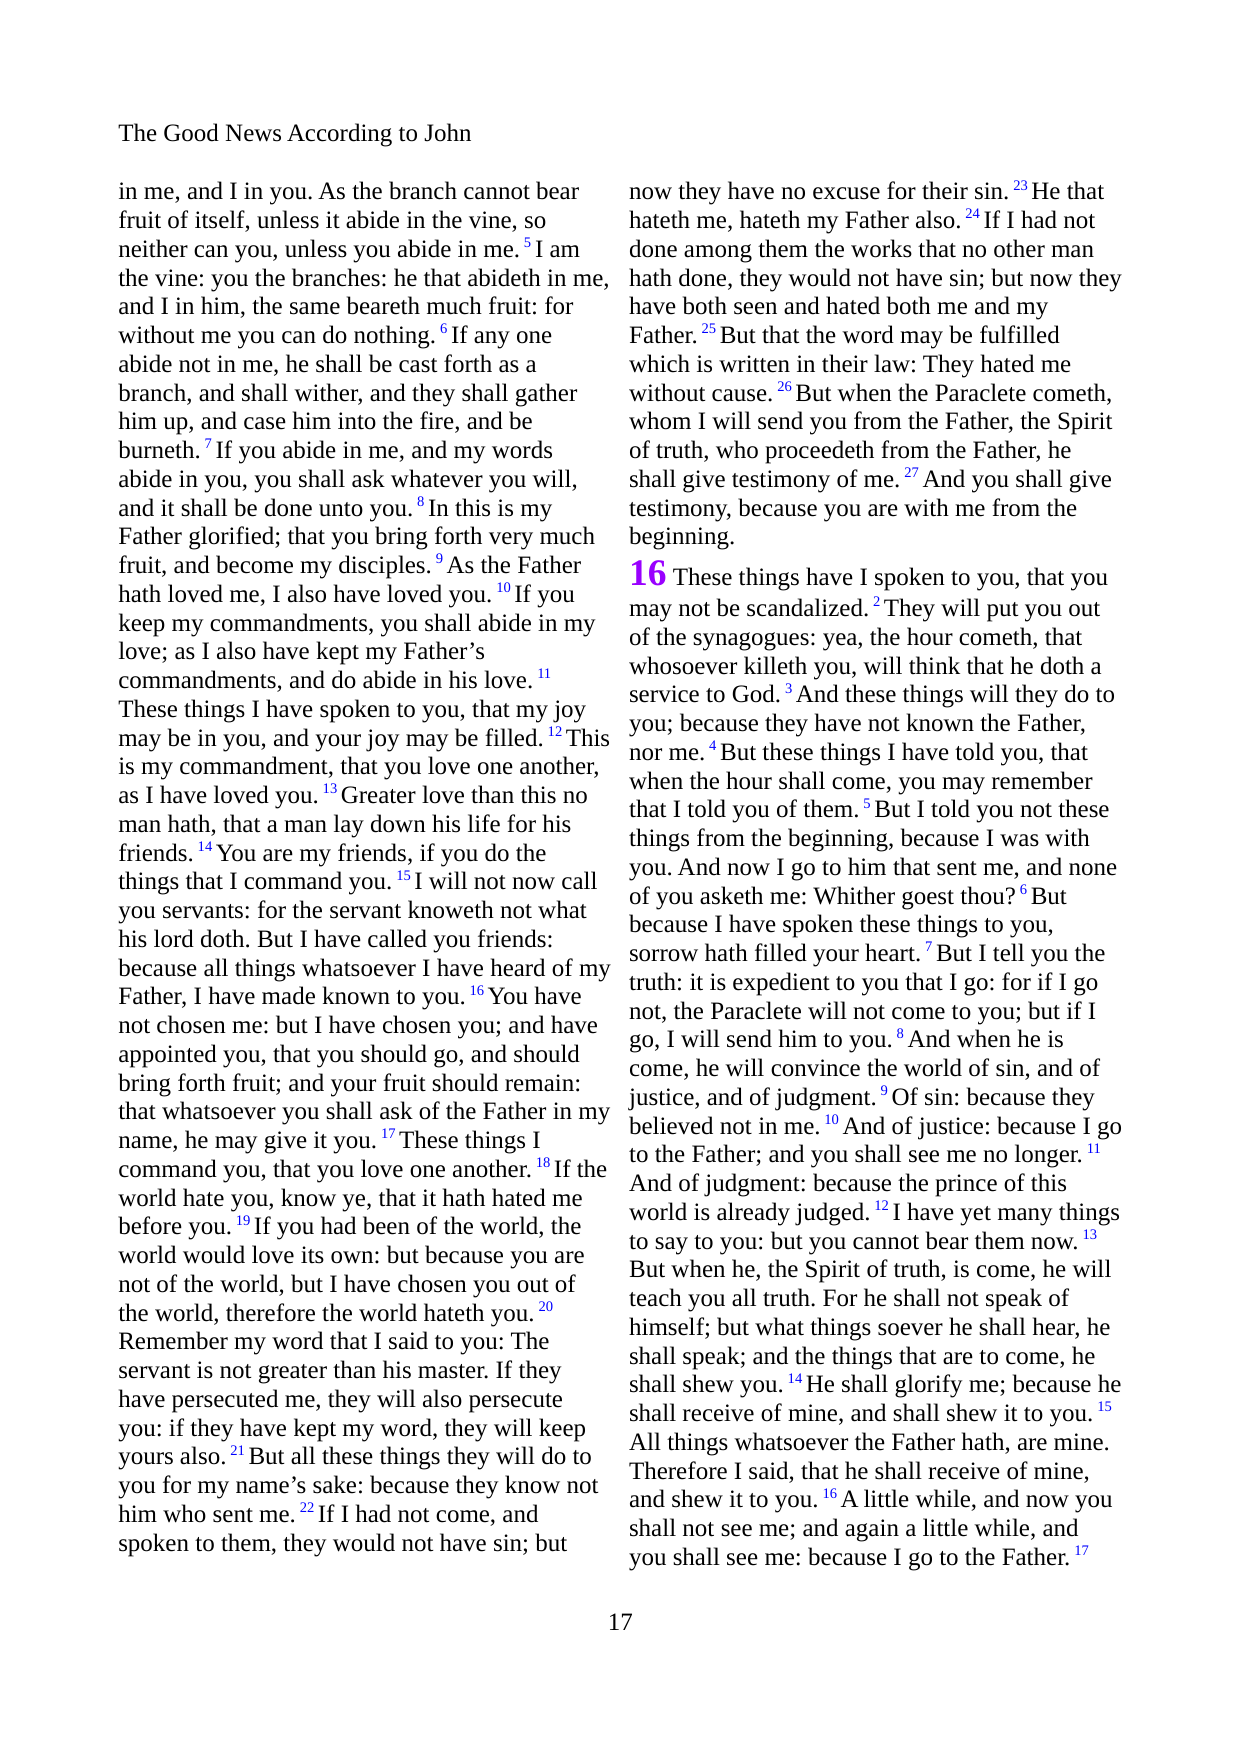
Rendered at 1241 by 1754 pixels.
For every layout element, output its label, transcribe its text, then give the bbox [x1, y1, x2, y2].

text now they have no excuse for their sin. 23 He that hateth me, hateth my Father also. 24 If I had not done among them the works that no other man hath done, they would not have sin; but now they have both seen and hated both me and my Father. 25 But that the word may be fulfilled which is written in their law: They hated me without cause. 26 But when the Paraclete cometh, whom I will send you from the Father, the Spirit of truth, who proceedeth from the Father, he shall give testimony of me. 27 And you shall give testimony, because you are with me from the beginning. [629, 176, 1122, 550]
text 16 These things have I spoken to you, that you may not be scandalized. 2 They will put you out of the synagogues: yea, the hour cometh, that whosoever killeth you, will think that he doth a service to God. 3 And these things will they do to you; because they have not known the Father, nor me. 4 But these things I have told you, that when the hour shall come, you may remember that I told you of them. 5 But I told you not these things from the beginning, because I was with you. And now I go to him that sent me, and none of you asketh me: Whither goest thou? 6 But because I have spoken these things to you, sorrow hath filled your heart. 7 But I tell you the truth: it is expedient to you that I go: for if I go not, the Paraclete will not come to you; but if I go, I will send him to you. 8 And when he is come, he will convince the world of sin, and of justice, and of judgment. 9 Of sin: because they believed not in me. 10 And of justice: because I go to the Father; and you shall see me no longer. 11 And of judgment: because the prince of this world is already judged. 12 I have yet many things to say to you: but you cannot bear them now. 13 But when he, the Spirit of truth, is come, he will teach you all truth. For he shall not speak of himself; but what things soever he shall hear, he shall speak; and the things that are to come, he shall shew you. 14 He shall glorify me; because he shall receive of mine, and shall shew it to you. 15 All things whatsoever the Father hath, are mine. Therefore I said, that he shall receive of mine, and shew it to you. 16 A little while, and now you shall not see me; and again a little while, and you shall see me: because I go to the Father. 17 [629, 550, 1122, 1571]
text in me, and I in you. As the branch cannot bear fruit of itself, unless it abide in the vine, so neither can you, unless you abide in me. 5 I am the vine: you the branches: he that abideth in me, and I in him, the same beareth much fruit: for without me you can do nothing. 6 If any one abide not in me, he shall be cast forth as a branch, and shall wither, and they shall gather him up, and case him into the fire, and be burneth. 7 If you abide in me, and my words abide in you, you shall ask whatever you will, and it shall be done unto you. 8 In this is my Father glorified; that you bring forth very much fruit, and become my disciples. 9 As the Father hath loved me, I also have loved you. 10 If you keep my commandments, you shall abide in my love; as I also have kept my Father’s commandments, and do abide in his love. 11 These things I have spoken to you, that my joy may be in you, and your joy may be filled. 12 This is my commandment, that you love one another, as I have loved you. 13 Greater love than this no man hath, that a man lay down his life for his friends. 14 You are my friends, if you do the things that I command you. 15 I will not now call you servants: for the servant knoweth not what his lord doth. But I have called you friends: because all things whatsoever I have heard of my Father, I have made known to you. 16 You have not chosen me: but I have chosen you; and have appointed you, that you should go, and should bring forth fruit; and your fruit should remain: that whatsoever you shall ask of the Father in my name, he may give it you. 17 These things I command you, that you love one another. 18 If the world hate you, know ye, that it hath hated me before you. 19 If you had been of the world, the world would love its own: but because you are not of the world, but I have chosen you out of the world, therefore the world hateth you. 20 Remember my word that I said to you: The servant is not greater than his master. If they have persecuted me, they will also persecute you: if they have kept my word, they will keep yours also. 21 But all these things they will do to you for my name’s sake: because they know not him who sent me. 22 If I had not come, and spoken to them, they would not have sin; but [118, 176, 611, 1556]
